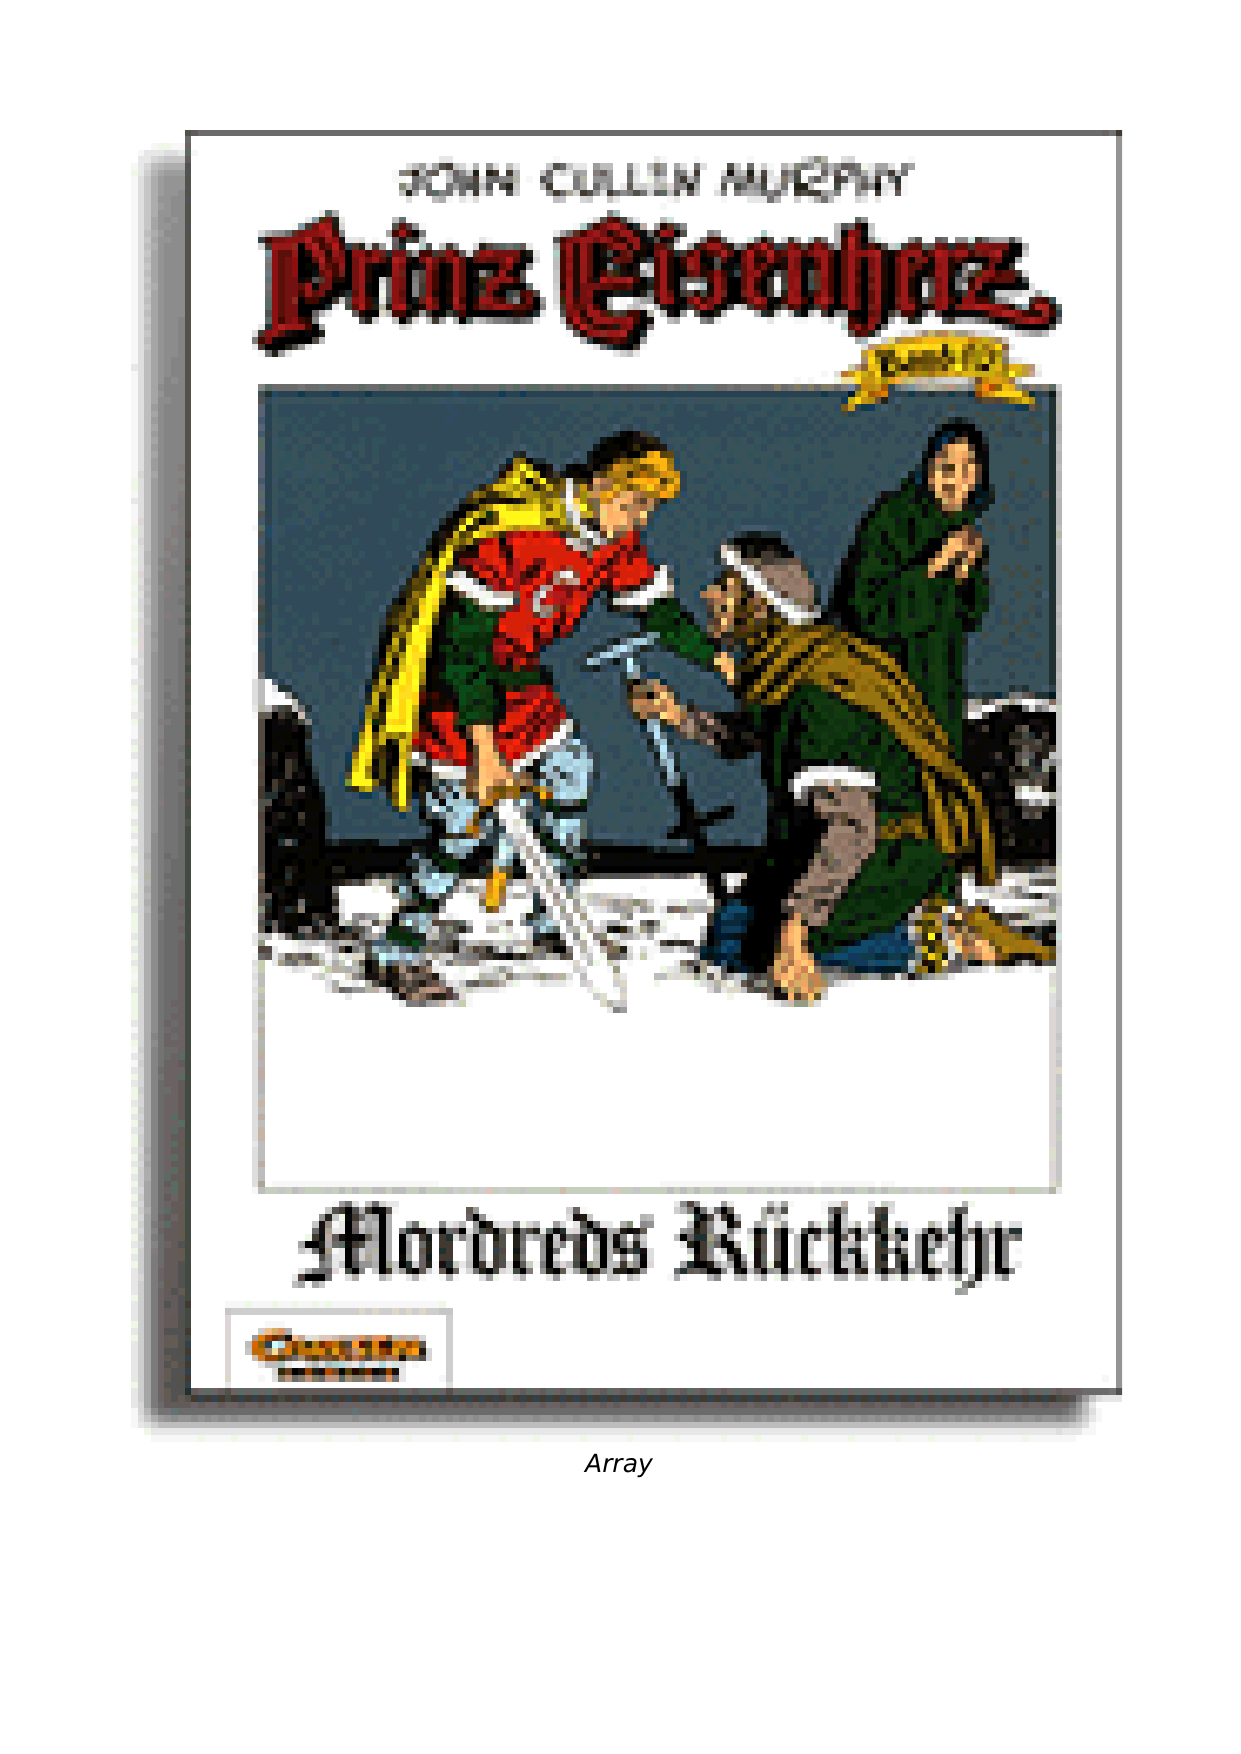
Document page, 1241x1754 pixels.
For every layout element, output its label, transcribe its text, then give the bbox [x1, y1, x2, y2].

picture [118, 130, 1123, 1449]
text Array [118, 1449, 1122, 1478]
text [118, 118, 1122, 130]
